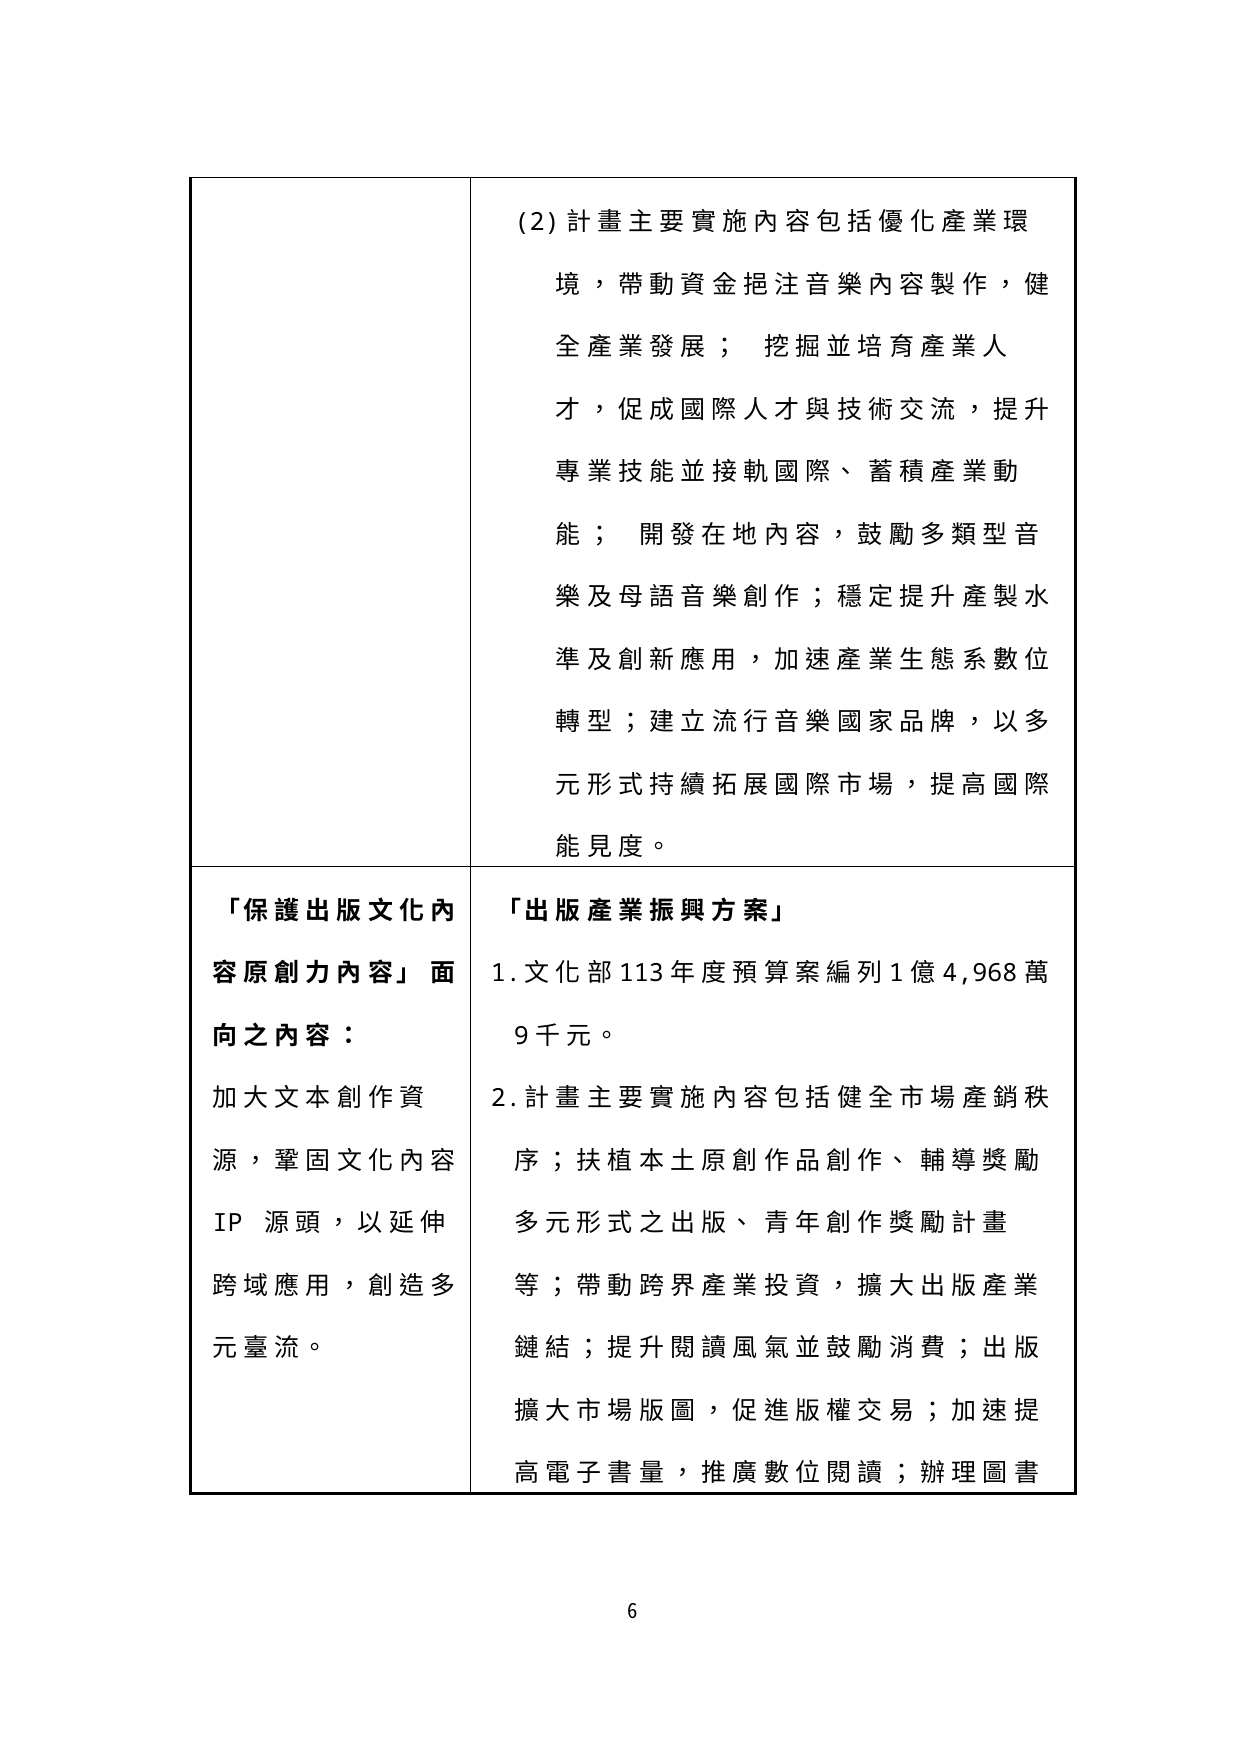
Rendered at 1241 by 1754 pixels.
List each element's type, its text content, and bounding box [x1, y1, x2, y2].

table_cell 「出版產業振興方案」 1.文化部113年度預算案編列1億4,968萬9千元。 2.計畫主要實施內容包括健全市場產銷秩序；扶植本土原創作品創作、輔導獎勵多元形式之出版、青年創作獎勵計畫等；帶動跨界產業投資，擴大出版產業鏈結；提升閱讀風氣並鼓勵消費；出版擴大市場版圖，促進版權交易；加速提高電子書量，推廣數位閱讀；辦理圖書 [471, 867, 1074, 1492]
table_cell [192, 178, 470, 866]
table_cell 「保護出版文化內容原創力內容」面向之內容： 加大文本創作資源，鞏固文化內容 IP 源頭，以延伸跨域應用，創造多元臺流。 [192, 867, 470, 1492]
table_cell (2)計畫主要實施內容包括優化產業環境，帶動資金挹注音樂內容製作，健全產業發展； 挖掘並培育產業人才，促成國際人才與技術交流，提升專業技能並接軌國際、蓄積產業動能； 開發在地內容，鼓勵多類型音樂及母語音樂創作；穩定提升產製水準及創新應用，加速產業生態系數位轉型；建立流行音樂國家品牌，以多元形式持續拓展國際市場，提高國際能見度。 [471, 178, 1074, 866]
